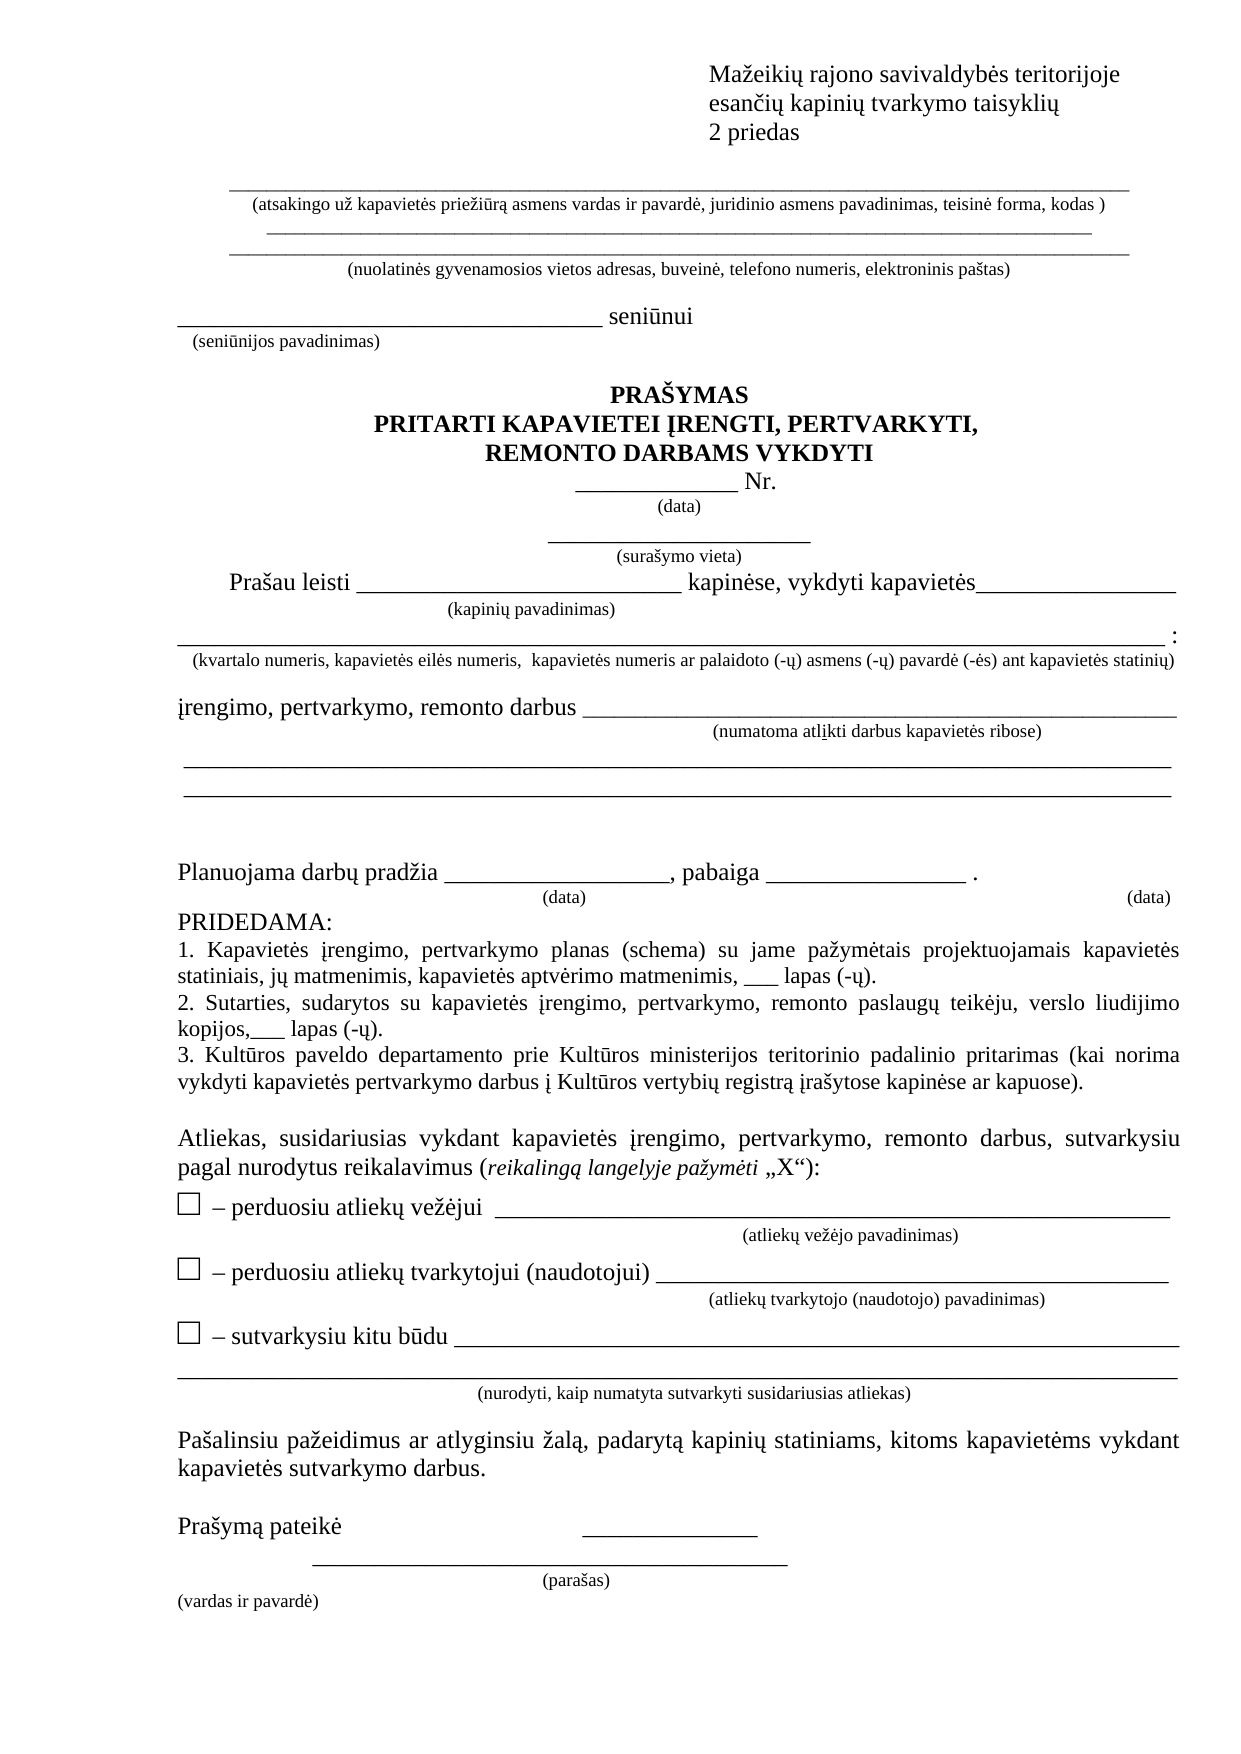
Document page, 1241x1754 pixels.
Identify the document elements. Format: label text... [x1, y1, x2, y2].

text (nuolatinės gyvenamosios vietos adresas, buveinė, telefono numeris, elektroninis paštas) [177, 258, 1181, 279]
text Pašalinsiu pažeidimus ar atlyginsiu žalą, padarytą kapinių statiniams, kitoms kapavietėms vykdant kapavietės sutvarkymo darbus. [177, 1425, 1181, 1482]
text (data) [177, 495, 1181, 517]
text _______________________________________________________________________________ [177, 771, 1181, 799]
text (surašymo vieta) [177, 545, 1181, 567]
text (atliekų tvarkytojo (naudotojo) pavadinimas) [177, 1288, 1181, 1310]
text (seniūnijos pavadinimas) [177, 330, 1181, 351]
text _______________________________________________________________________________ : [177, 620, 1181, 648]
text esančių kapinių tvarkymo taisyklių [177, 88, 1181, 117]
text Planuojama darbų pradžia __________________, pabaiga ________________ . [177, 857, 1181, 886]
text □– sutvarkysiu kitu būdu __________________________________________________________ [177, 1310, 1181, 1353]
text PRIDEDAMA: [177, 907, 1181, 936]
text ________________________________________________________________________________________ [177, 215, 1181, 236]
text Mažeikių rajono savivaldybės teritorijoje [177, 59, 1181, 88]
text (kvartalo numeris, kapavietės eilės numeris, kapavietės numeris ar palaidoto (-ų) asmens (-ų) pavardė (-ės) ant kapavietės statinių) [177, 648, 1181, 670]
text 2 priedas [177, 117, 1181, 145]
text (parašas) (vardas ir pavardė) [177, 1568, 1181, 1612]
text (data) (data) [177, 886, 1181, 907]
text □– perduosiu atliekų vežėjui ______________________________________________________ [177, 1180, 1181, 1223]
text Prašymą pateikė ______________ ______________________________________ [177, 1511, 1181, 1568]
text (atsakingo už kapavietės priežiūrą asmens vardas ir pavardė, juridinio asmens pavadinimas, teisinė forma, kodas ) [177, 193, 1181, 215]
text ________________________________________________________________________________________________ [177, 236, 1181, 258]
text (numatoma atlikti darbus kapavietės ribose) [177, 720, 1181, 742]
text ________________________________________________________________________________________________ [177, 172, 1181, 193]
text (kapinių pavadinimas) [177, 596, 1181, 620]
text PRITARTI KAPAVIETEI ĮRENGTI, PERTVARKYTI, [177, 409, 1181, 438]
text 2. Sutarties, sudarytos su kapavietės įrengimo, pertvarkymo, remonto paslaugų teikėju, verslo liudijimo kopijos,___ lapas (-ų). [177, 989, 1181, 1041]
text □– perduosiu atliekų tvarkytojui (naudotojui) _________________________________________ [177, 1245, 1181, 1288]
text (nurodyti, kaip numatyta sutvarkyti susidariusias atliekas) [402, 1382, 1181, 1403]
text Prašau leisti __________________________ kapinėse, vykdyti kapavietės________________ [177, 567, 1181, 596]
text 3. Kultūros paveldo departamento prie Kultūros ministerijos teritorinio padalinio pritarimas (kai norima vykdyti kapavietės pertvarkymo darbus į Kultūros vertybių registrą įrašytose kapinėse ar kapuose). [177, 1041, 1181, 1094]
text REMONTO DARBAMS VYKDYTI [177, 438, 1181, 466]
text _____________ Nr. [177, 466, 1181, 495]
text (atliekų vežėjo pavadinimas) [177, 1223, 1181, 1245]
text 1. Kapavietės įrengimo, pertvarkymo planas (schema) su jame pažymėtais projektuojamais kapavietės statiniais, jų matmenimis, kapavietės aptvėrimo matmenimis, ___ lapas (-ų). [177, 936, 1181, 989]
text ________________________________________________________________________________ [177, 1353, 1181, 1382]
text Atliekas, susidariusias vykdant kapavietės įrengimo, pertvarkymo, remonto darbus, sutvarkysiu pagal nurodytus reikalavimus (reikalingą langelyje pažymėti „X“): [177, 1123, 1181, 1180]
text PRAŠYMAS [177, 380, 1181, 409]
text _______________________________________________________________________________ [177, 742, 1181, 771]
text _____________________ [177, 517, 1181, 545]
text __________________________________ seniūnui [177, 301, 1181, 330]
text įrengimo, pertvarkymo, remonto darbus _________________________________________________________ [177, 692, 1181, 720]
